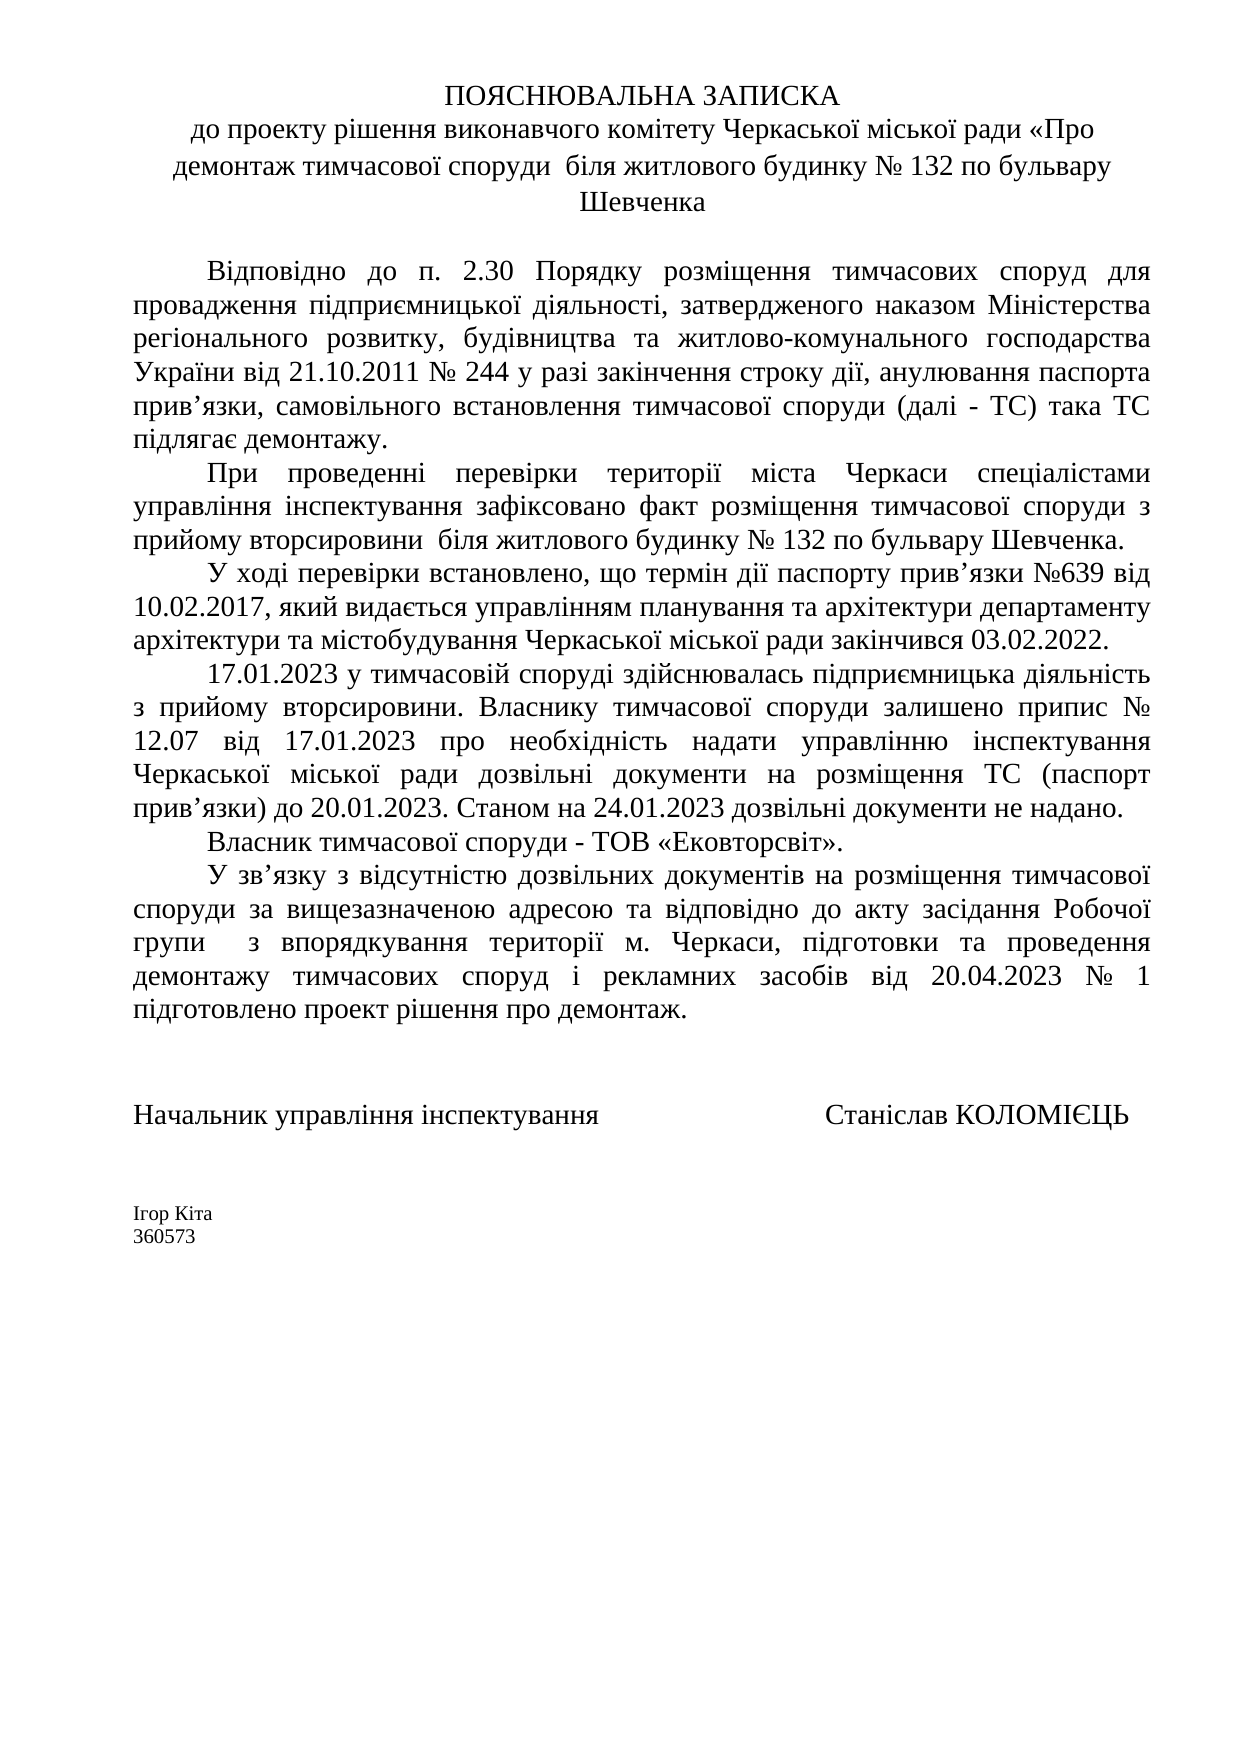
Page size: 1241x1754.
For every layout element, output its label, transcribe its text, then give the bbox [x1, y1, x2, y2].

text У зв’язку з відсутністю дозвільних документів на розміщення тимчасової споруди за вищезазначеною адресою та відповідно до акту засідання Робочої групи з впорядкування території м. Черкаси, підготовки та проведення демонтажу тимчасових споруд і рекламних засобів від 20.04.2023 № 1 підготовлено проект рішення про демонтаж. [133, 857, 1152, 1025]
text Начальник управління інспектування Станіслав КОЛОМІЄЦЬ [133, 1097, 1152, 1131]
text до проекту рішення виконавчого комітету Черкаської міської ради «Про демонтаж тимчасової споруди біля житлового будинку № 132 по бульвару Шевченка [133, 111, 1152, 217]
text Власник тимчасової споруди - ТОВ «Ековторсвіт». [133, 824, 1152, 857]
text 360573 [133, 1224, 1152, 1248]
text При проведенні перевірки території міста Черкаси спеціалістами управління інспектування зафіксовано факт розміщення тимчасової споруди з прийому вторсировини біля житлового будинку № 132 по бульвару Шевченка. [133, 455, 1152, 555]
text 17.01.2023 у тимчасовій споруді здійснювалась підприємницька діяльність з прийому вторсировини. Власнику тимчасової споруди залишено припис № 12.07 від 17.01.2023 про необхідність надати управлінню інспектування Черкаської міської ради дозвільні документи на розміщення ТС (паспорт прив’язки) до 20.01.2023. Станом на 24.01.2023 дозвільні документи не надано. [133, 656, 1152, 824]
text Ігор Кіта [133, 1200, 1152, 1224]
text У ході перевірки встановлено, що термін дії паспорту прив’язки №639 від 10.02.2017, який видається управлінням планування та архітектури департаменту архітектури та містобудування Черкаської міської ради закінчився 03.02.2022. [133, 555, 1152, 656]
text ПОЯСНЮВАЛЬНА ЗАПИСКА [133, 78, 1152, 111]
text Відповідно до п. 2.30 Порядку розміщення тимчасових споруд для провадження підприємницької діяльності, затвердженого наказом Міністерства регіонального розвитку, будівництва та житлово-комунального господарства України від 21.10.2011 № 244 у разі закінчення строку дії, анулювання паспорта прив’язки, самовільного встановлення тимчасової споруди (далі - ТС) така ТС підлягає демонтажу. [133, 253, 1152, 455]
